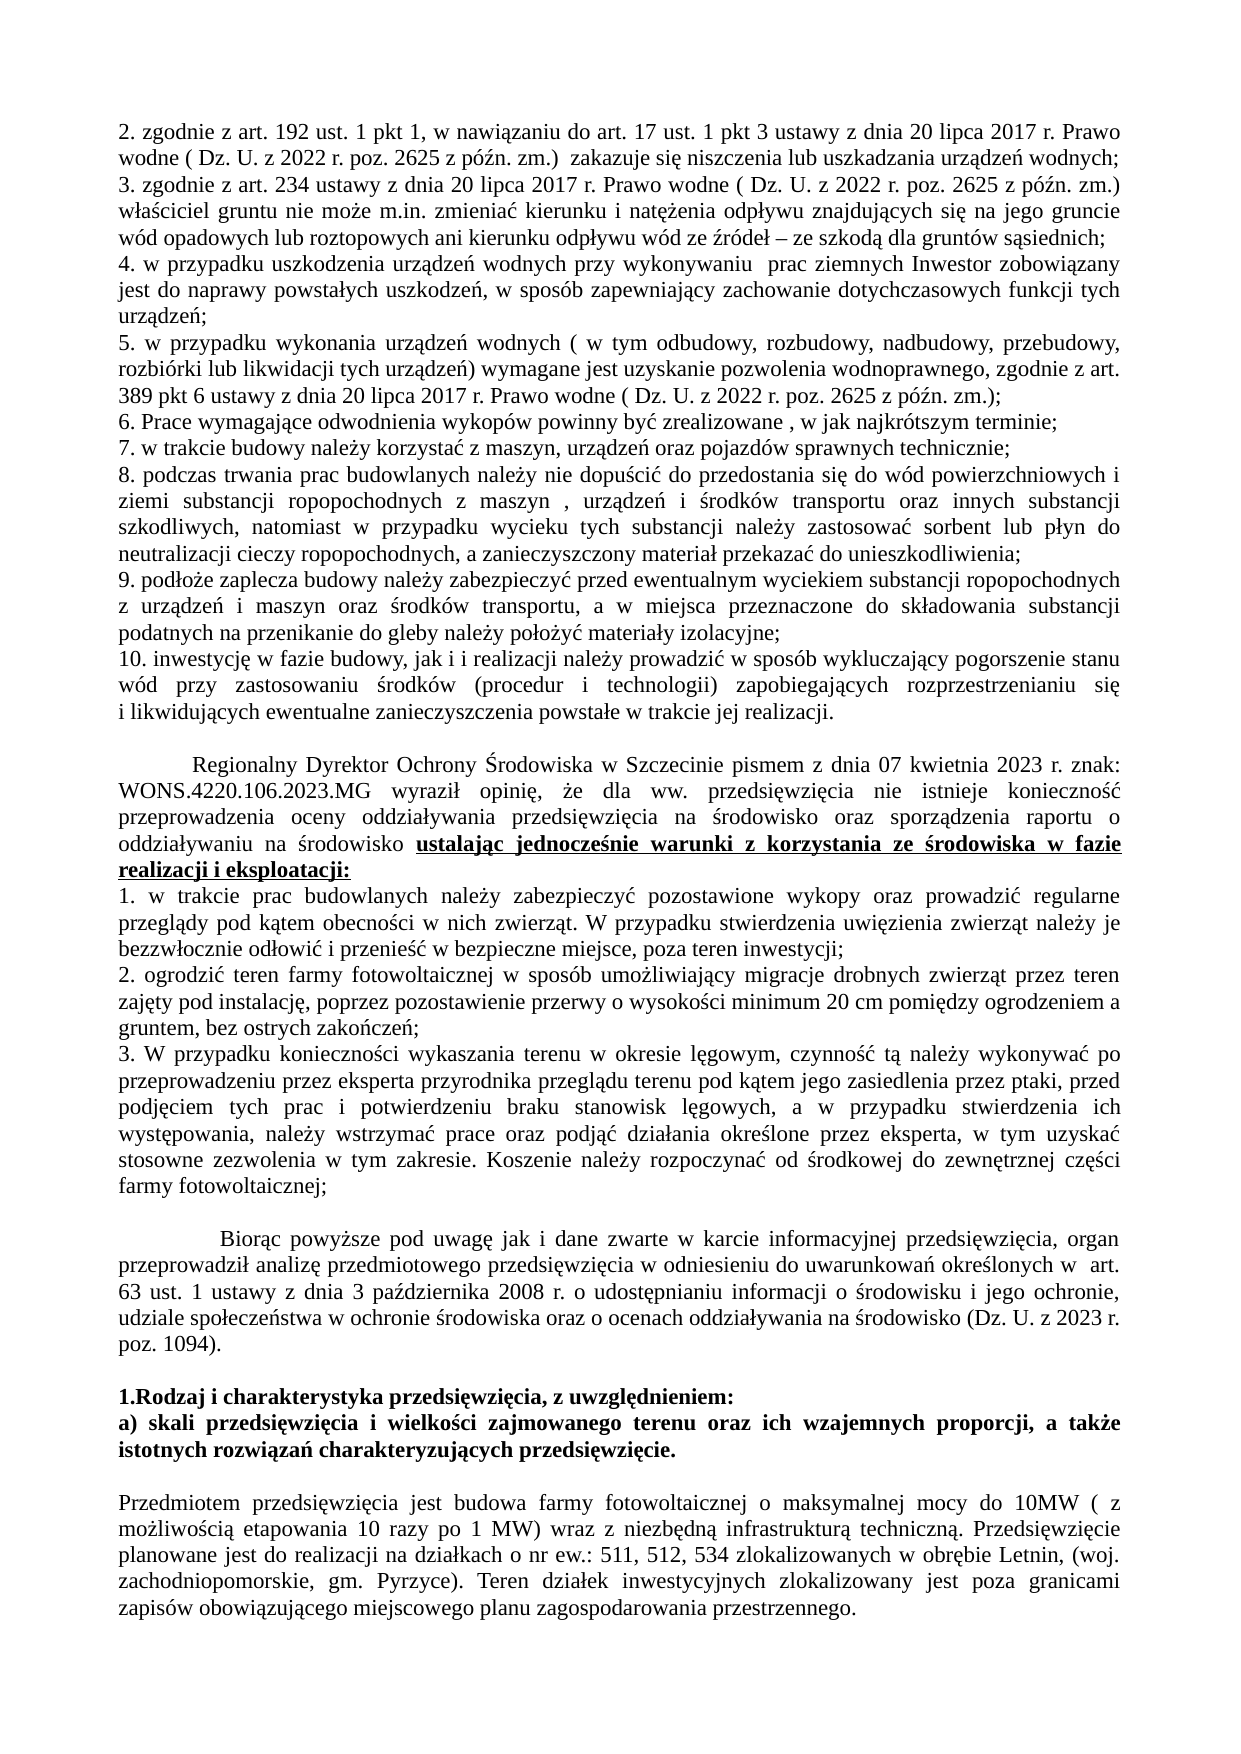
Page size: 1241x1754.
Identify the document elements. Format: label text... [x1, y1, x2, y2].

text 4. w przypadku uszkodzenia urządzeń wodnych przy wykonywaniu prac ziemnych Inwestor zobowiązany jest do naprawy powstałych uszkodzeń, w sposób zapewniający zachowanie dotychczasowych funkcji tych urządzeń; [118, 250, 1122, 329]
text 1.Rodzaj i charakterystyka przedsięwzięcia, z uwzględnieniem: [118, 1383, 1122, 1409]
text Biorąc powyższe pod uwagę jak i dane zwarte w karcie informacyjnej przedsięwzięcia, organ przeprowadził analizę przedmiotowego przedsięwzięcia w odniesieniu do uwarunkowań określonych w art. 63 ust. 1 ustawy z dnia 3 października 2008 r. o udostępnianiu informacji o środowisku i jego ochronie, udziale społeczeństwa w ochronie środowiska oraz o ocenach oddziaływania na środowisko (Dz. U. z 2023 r. poz. 1094). [118, 1225, 1122, 1357]
text 8. podczas trwania prac budowlanych należy nie dopuścić do przedostania się do wód powierzchniowych i ziemi substancji ropopochodnych z maszyn , urządzeń i środków transportu oraz innych substancji szkodliwych, natomiast w przypadku wycieku tych substancji należy zastosować sorbent lub płyn do neutralizacji cieczy ropopochodnych, a zanieczyszczony materiał przekazać do unieszkodliwienia; [118, 461, 1122, 566]
text 6. Prace wymagające odwodnienia wykopów powinny być zrealizowane , w jak najkrótszym terminie; [118, 408, 1122, 434]
text 9. podłoże zaplecza budowy należy zabezpieczyć przed ewentualnym wyciekiem substancji ropopochodnych z urządzeń i maszyn oraz środków transportu, a w miejsca przeznaczone do składowania substancji podatnych na przenikanie do gleby należy położyć materiały izolacyjne; [118, 566, 1122, 645]
text Regionalny Dyrektor Ochrony Środowiska w Szczecinie pismem z dnia 07 kwietnia 2023 r. znak: WONS.4220.106.2023.MG wyraził opinię, że dla ww. przedsięwzięcia nie istnieje konieczność przeprowadzenia oceny oddziaływania przedsięwzięcia na środowisko oraz sporządzenia raportu o oddziaływaniu na środowisko ustalając jednocześnie warunki z korzystania ze środowiska w fazie realizacji i eksploatacji: [118, 751, 1122, 882]
text a) skali przedsięwzięcia i wielkości zajmowanego terenu oraz ich wzajemnych proporcji, a także istotnych rozwiązań charakteryzujących przedsięwzięcie. [118, 1409, 1122, 1462]
text 7. w trakcie budowy należy korzystać z maszyn, urządzeń oraz pojazdów sprawnych technicznie; [118, 434, 1122, 461]
text 3. zgodnie z art. 234 ustawy z dnia 20 lipca 2017 r. Prawo wodne ( Dz. U. z 2022 r. poz. 2625 z późn. zm.) właściciel gruntu nie może m.in. zmieniać kierunku i natężenia odpływu znajdujących się na jego gruncie wód opadowych lub roztopowych ani kierunku odpływu wód ze źródeł – ze szkodą dla gruntów sąsiednich; [118, 171, 1122, 250]
text 3. W przypadku konieczności wykaszania terenu w okresie lęgowym, czynność tą należy wykonywać po przeprowadzeniu przez eksperta przyrodnika przeglądu terenu pod kątem jego zasiedlenia przez ptaki, przed podjęciem tych prac i potwierdzeniu braku stanowisk lęgowych, a w przypadku stwierdzenia ich występowania, należy wstrzymać prace oraz podjąć działania określone przez eksperta, w tym uzyskać stosowne zezwolenia w tym zakresie. Koszenie należy rozpoczynać od środkowej do zewnętrznej części farmy fotowoltaicznej; [118, 1041, 1122, 1199]
text 2. ogrodzić teren farmy fotowoltaicznej w sposób umożliwiający migracje drobnych zwierząt przez teren zajęty pod instalację, poprzez pozostawienie przerwy o wysokości minimum 20 cm pomiędzy ogrodzeniem a gruntem, bez ostrych zakończeń; [118, 961, 1122, 1041]
text 1. w trakcie prac budowlanych należy zabezpieczyć pozostawione wykopy oraz prowadzić regularne przeglądy pod kątem obecności w nich zwierząt. W przypadku stwierdzenia uwięzienia zwierząt należy je bezzwłocznie odłowić i przenieść w bezpieczne miejsce, poza teren inwestycji; [118, 882, 1122, 961]
text 10. inwestycję w fazie budowy, jak i i realizacji należy prowadzić w sposób wykluczający pogorszenie stanu wód przy zastosowaniu środków (procedur i technologii) zapobiegających rozprzestrzenianiu się i likwidujących ewentualne zanieczyszczenia powstałe w trakcie jej realizacji. [118, 645, 1122, 724]
text Przedmiotem przedsięwzięcia jest budowa farmy fotowoltaicznej o maksymalnej mocy do 10MW ( z możliwością etapowania 10 razy po 1 MW) wraz z niezbędną infrastrukturą techniczną. Przedsięwzięcie planowane jest do realizacji na działkach o nr ew.: 511, 512, 534 zlokalizowanych w obrębie Letnin, (woj. zachodniopomorskie, gm. Pyrzyce). Teren działek inwestycyjnych zlokalizowany jest poza granicami zapisów obowiązującego miejscowego planu zagospodarowania przestrzennego. [118, 1488, 1122, 1620]
text 2. zgodnie z art. 192 ust. 1 pkt 1, w nawiązaniu do art. 17 ust. 1 pkt 3 ustawy z dnia 20 lipca 2017 r. Prawo wodne ( Dz. U. z 2022 r. poz. 2625 z późn. zm.) zakazuje się niszczenia lub uszkadzania urządzeń wodnych; [118, 118, 1122, 171]
text 5. w przypadku wykonania urządzeń wodnych ( w tym odbudowy, rozbudowy, nadbudowy, przebudowy, rozbiórki lub likwidacji tych urządzeń) wymagane jest uzyskanie pozwolenia wodnoprawnego, zgodnie z art. 389 pkt 6 ustawy z dnia 20 lipca 2017 r. Prawo wodne ( Dz. U. z 2022 r. poz. 2625 z późn. zm.); [118, 329, 1122, 408]
